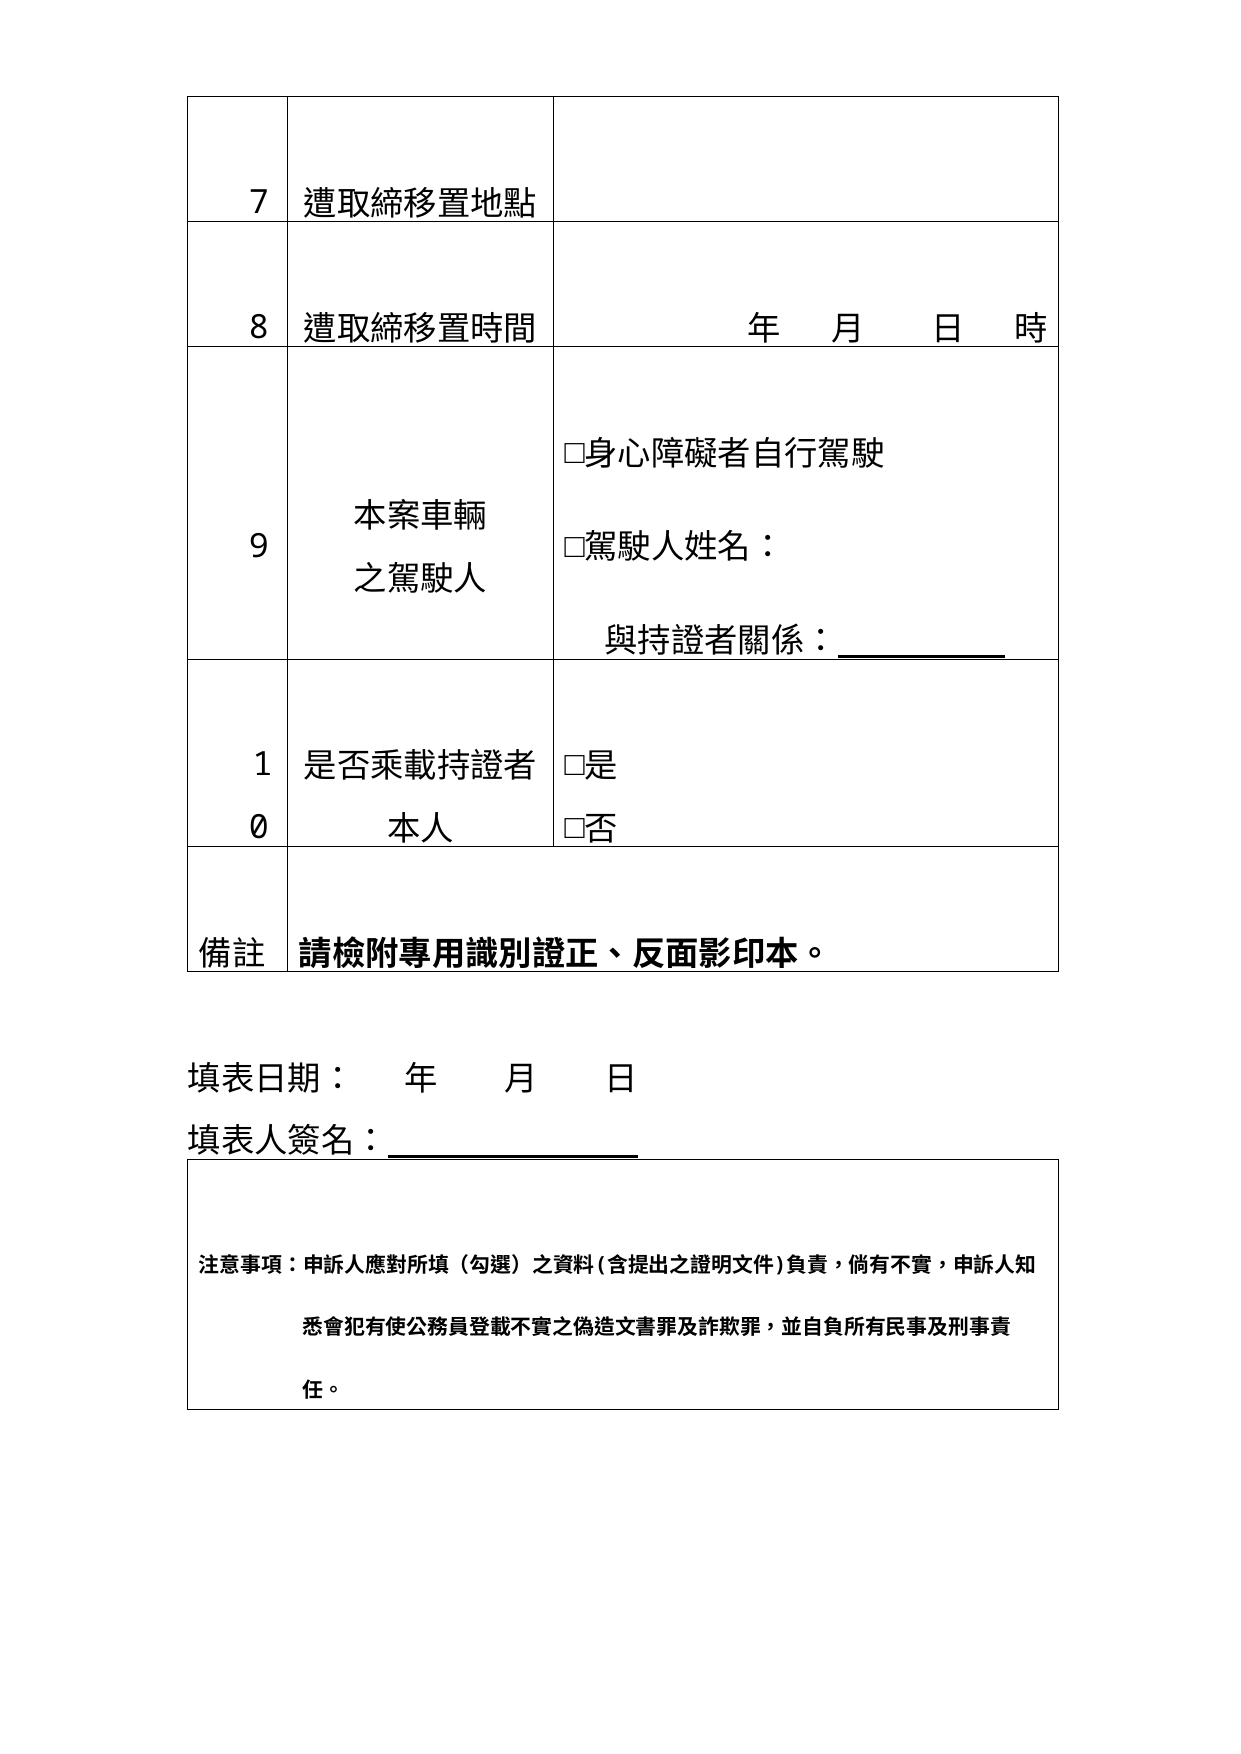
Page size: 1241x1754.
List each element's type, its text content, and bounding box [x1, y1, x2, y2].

text 填表人簽名： [187, 1096, 1053, 1159]
table_cell 備註 [188, 847, 287, 971]
table_cell [554, 97, 1058, 221]
table_cell 是否乘載持證者本人 [288, 660, 553, 846]
text 填表日期： 年 月 日 [187, 1034, 1053, 1096]
table_cell [188, 97, 287, 221]
table_header 注意事項：申訴人應對所填（勾選）之資料(含提出之證明文件)負責，倘有不實，申訴人知悉會犯有使公務員登載不實之偽造文書罪及詐欺罪，並自負所有民事及刑事責任。 [188, 1160, 1058, 1409]
table_cell [188, 222, 287, 346]
table_cell [188, 660, 287, 846]
table_cell □是 □否 [554, 660, 1058, 846]
table_cell 遭取締移置時間 [288, 222, 553, 346]
table_cell □身心障礙者自行駕駛 □駕駛人姓名： 與持證者關係： [554, 347, 1058, 659]
table_cell 年 月 日 時 [554, 222, 1058, 346]
table_cell 遭取締移置地點 [288, 97, 553, 221]
table_cell 請檢附專用識別證正、反面影印本。 [288, 847, 1058, 971]
table_cell 本案車輛 之駕駛人 [288, 347, 553, 659]
table_cell [188, 347, 287, 659]
